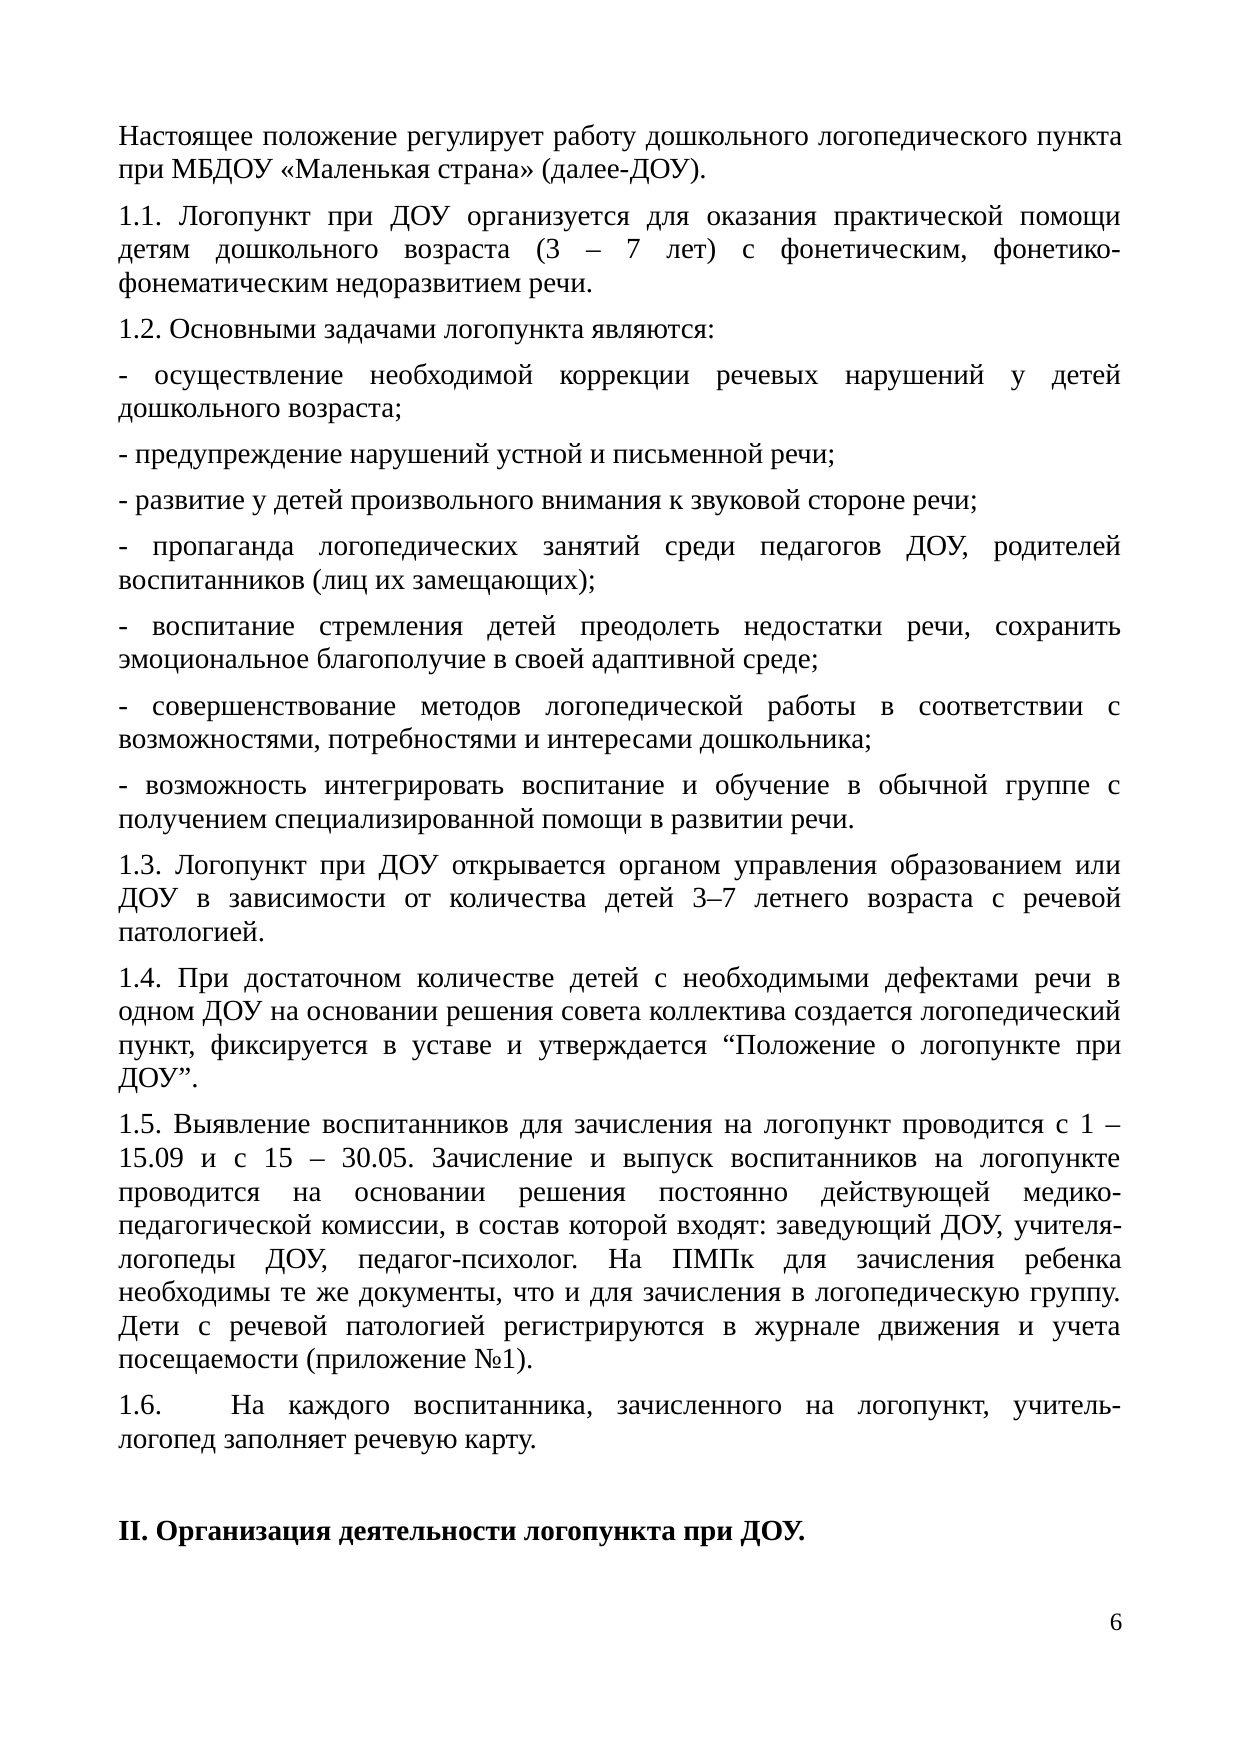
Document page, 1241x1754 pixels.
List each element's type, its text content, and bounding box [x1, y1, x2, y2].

text II. Организация деятельности логопункта при ДОУ. [118, 1513, 1122, 1547]
text - предупреждение нарушений устной и письменной речи; [118, 436, 1122, 470]
text 1.2. Основными задачами логопункта являются: [118, 311, 1122, 344]
text - воспитание стремления детей преодолеть недостатки речи, сохранить эмоциональное благополучие в своей адаптивной среде; [118, 608, 1122, 675]
text - осуществление необходимой коррекции речевых нарушений у детей дошкольного возраста; [118, 357, 1122, 424]
text - возможность интегрировать воспитание и обучение в обычной группе с получением специализированной помощи в развитии речи. [118, 767, 1122, 834]
text 1.5. Выявление воспитанников для зачисления на логопункт проводится с 1 – 15.09 и с 15 – 30.05. Зачисление и выпуск воспитанников на логопункте проводится на основании решения постоянно действующей медико-педагогической комиссии, в состав которой входят: заведующий ДОУ, учителя-логопеды ДОУ, педагог-психолог. На ПМПк для зачисления ребенка необходимы те же документы, что и для зачисления в логопедическую группу. Дети с речевой патологией регистрируются в журнале движения и учета посещаемости (приложение №1). [118, 1107, 1122, 1375]
text - развитие у детей произвольного внимания к звуковой стороне речи; [118, 482, 1122, 516]
text - пропаганда логопедических занятий среди педагогов ДОУ, родителей воспитанников (лиц их замещающих); [118, 528, 1122, 596]
text Настоящее положение регулирует работу дошкольного логопедического пункта при МБДОУ «Маленькая страна» (далее-ДОУ). [118, 118, 1122, 185]
text 1.4. При достаточном количестве детей с необходимыми дефектами речи в одном ДОУ на основании решения совета коллектива создается логопедический пункт, фиксируется в уставе и утверждается “Положение о логопункте при ДОУ”. [118, 960, 1122, 1094]
text 1.1. Логопункт при ДОУ организуется для оказания практической помощи детям дошкольного возраста (3 – 7 лет) с фонетическим, фонетико-фонематическим недоразвитием речи. [118, 198, 1122, 298]
text - совершенствование методов логопедической работы в соответствии с возможностями, потребностями и интересами дошкольника; [118, 688, 1122, 755]
list На каждого воспитанника, зачисленного на логопункт, учитель-логопед заполняет речевую карту. [118, 1387, 1122, 1454]
text 1.3. Логопункт при ДОУ открывается органом управления образованием или ДОУ в зависимости от количества детей 3–7 летнего возраста с речевой патологией. [118, 847, 1122, 947]
